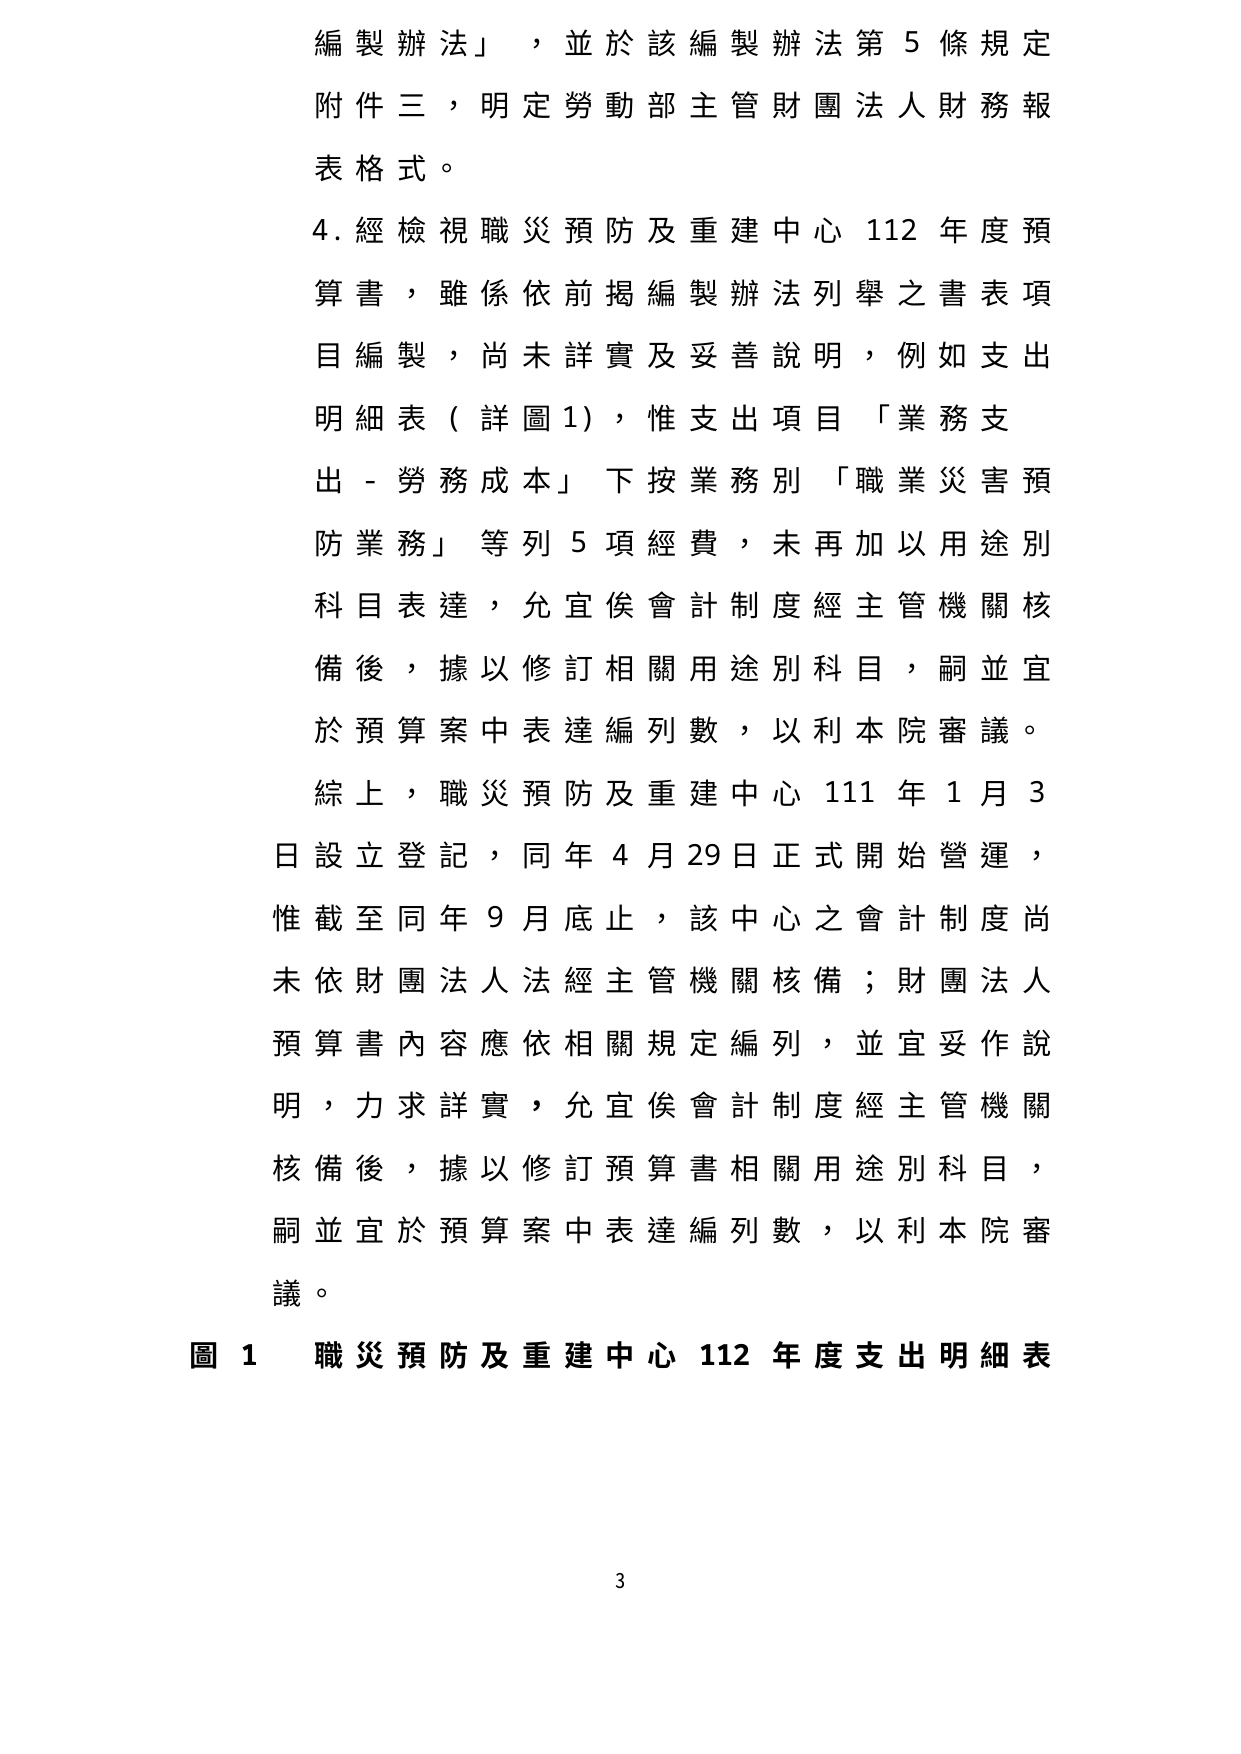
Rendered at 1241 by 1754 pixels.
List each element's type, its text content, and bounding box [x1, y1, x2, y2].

text 綜上，職災預防及重建中心111年1月3日設立登記，同年4月29日正式開始營運，惟截至同年9月底止，該中心之會計制度尚未依財團法人法經主管機關核備；財團法人預算書內容應依相關規定編列，並宜妥作說明，力求詳實，允宜俟會計制度經主管機關核備後，據以修訂預算書相關用途別科目，嗣並宜於預算案中表達編列數，以利本院審議。 [242, 750, 1058, 1312]
text 編製辦法」，並於該編製辦法第5條規定附件三，明定勞動部主管財團法人財務報表格式。 [271, 0, 1058, 187]
text 圖1 職災預防及重建中心112年度支出明細表 [183, 1312, 1058, 1375]
text 4.經檢視職災預防及重建中心112年度預算書，雖係依前揭編製辦法列舉之書表項目編製，尚未詳實及妥善說明，例如支出明細表(詳圖1)，惟支出項目「業務支出-勞務成本」下按業務別「職業災害預防業務」等列5項經費，未再加以用途別科目表達，允宜俟會計制度經主管機關核備後，據以修訂相關用途別科目，嗣並宜於預算案中表達編列數，以利本院審議。 [271, 187, 1058, 750]
